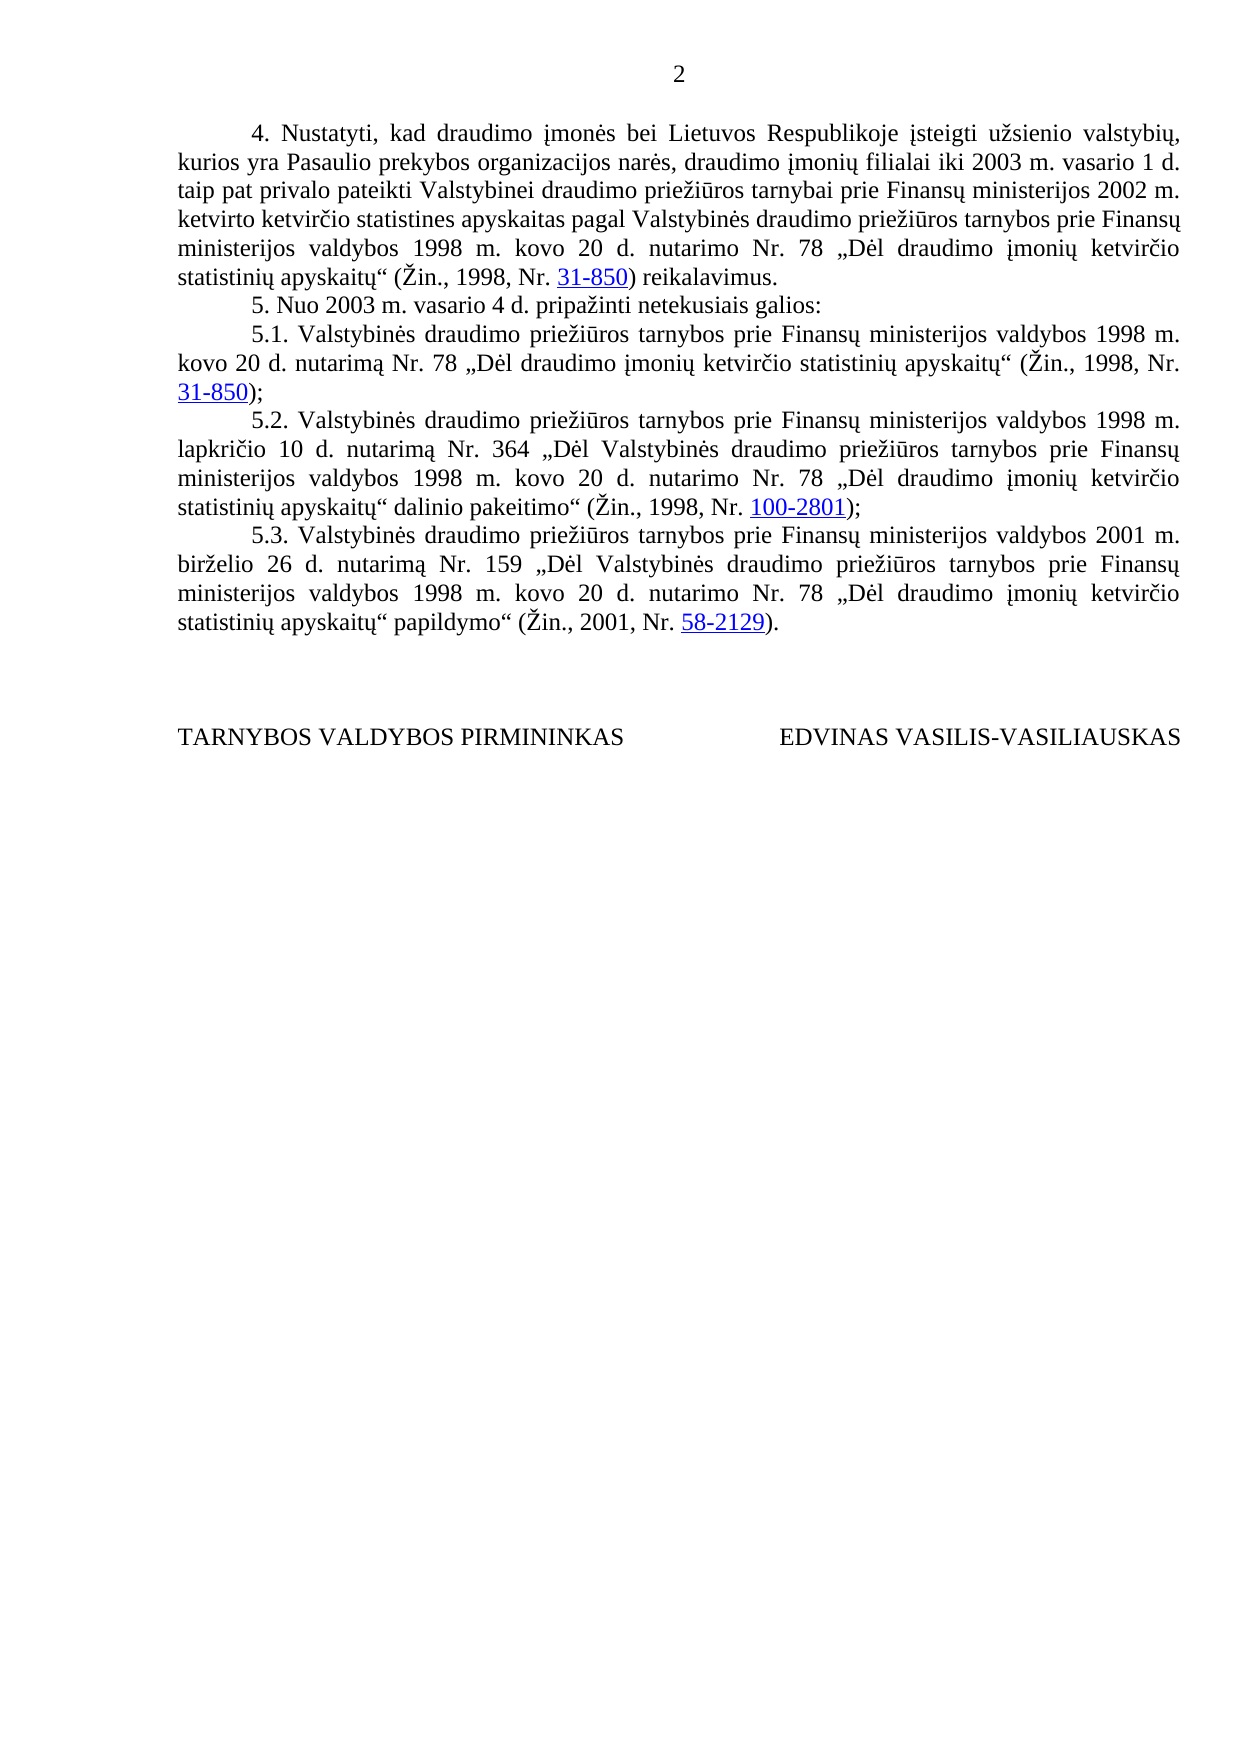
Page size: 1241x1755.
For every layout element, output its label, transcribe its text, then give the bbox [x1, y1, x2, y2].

text 5.3. Valstybinės draudimo priežiūros tarnybos prie Finansų ministerijos valdybos 2001 m. birželio 26 d. nutarimą Nr. 159 „Dėl Valstybinės draudimo priežiūros tarnybos prie Finansų ministerijos valdybos 1998 m. kovo 20 d. nutarimo Nr. 78 „Dėl draudimo įmonių ketvirčio statistinių apyskaitų“ papildymo“ (Žin., 2001, Nr. 58-2129). [177, 521, 1181, 636]
text 5.2. Valstybinės draudimo priežiūros tarnybos prie Finansų ministerijos valdybos 1998 m. lapkričio 10 d. nutarimą Nr. 364 „Dėl Valstybinės draudimo priežiūros tarnybos prie Finansų ministerijos valdybos 1998 m. kovo 20 d. nutarimo Nr. 78 „Dėl draudimo įmonių ketvirčio statistinių apyskaitų“ dalinio pakeitimo“ (Žin., 1998, Nr. 100-2801); [177, 406, 1181, 521]
text 5.1. Valstybinės draudimo priežiūros tarnybos prie Finansų ministerijos valdybos 1998 m. kovo 20 d. nutarimą Nr. 78 „Dėl draudimo įmonių ketvirčio statistinių apyskaitų“ (Žin., 1998, Nr. 31-850); [177, 319, 1181, 406]
text TARNYBOS VALDYBOS PIRMININKAS EDVINAS VASILIS-VASILIAUSKAS [177, 722, 1181, 751]
text 4. Nustatyti, kad draudimo įmonės bei Lietuvos Respublikoje įsteigti užsienio valstybių, kurios yra Pasaulio prekybos organizacijos narės, draudimo įmonių filialai iki 2003 m. vasario 1 d. taip pat privalo pateikti Valstybinei draudimo priežiūros tarnybai prie Finansų ministerijos 2002 m. ketvirto ketvirčio statistines apyskaitas pagal Valstybinės draudimo priežiūros tarnybos prie Finansų ministerijos valdybos 1998 m. kovo 20 d. nutarimo Nr. 78 „Dėl draudimo įmonių ketvirčio statistinių apyskaitų“ (Žin., 1998, Nr. 31-850) reikalavimus. [177, 118, 1181, 291]
text 5. Nuo 2003 m. vasario 4 d. pripažinti netekusiais galios: [177, 291, 1181, 319]
